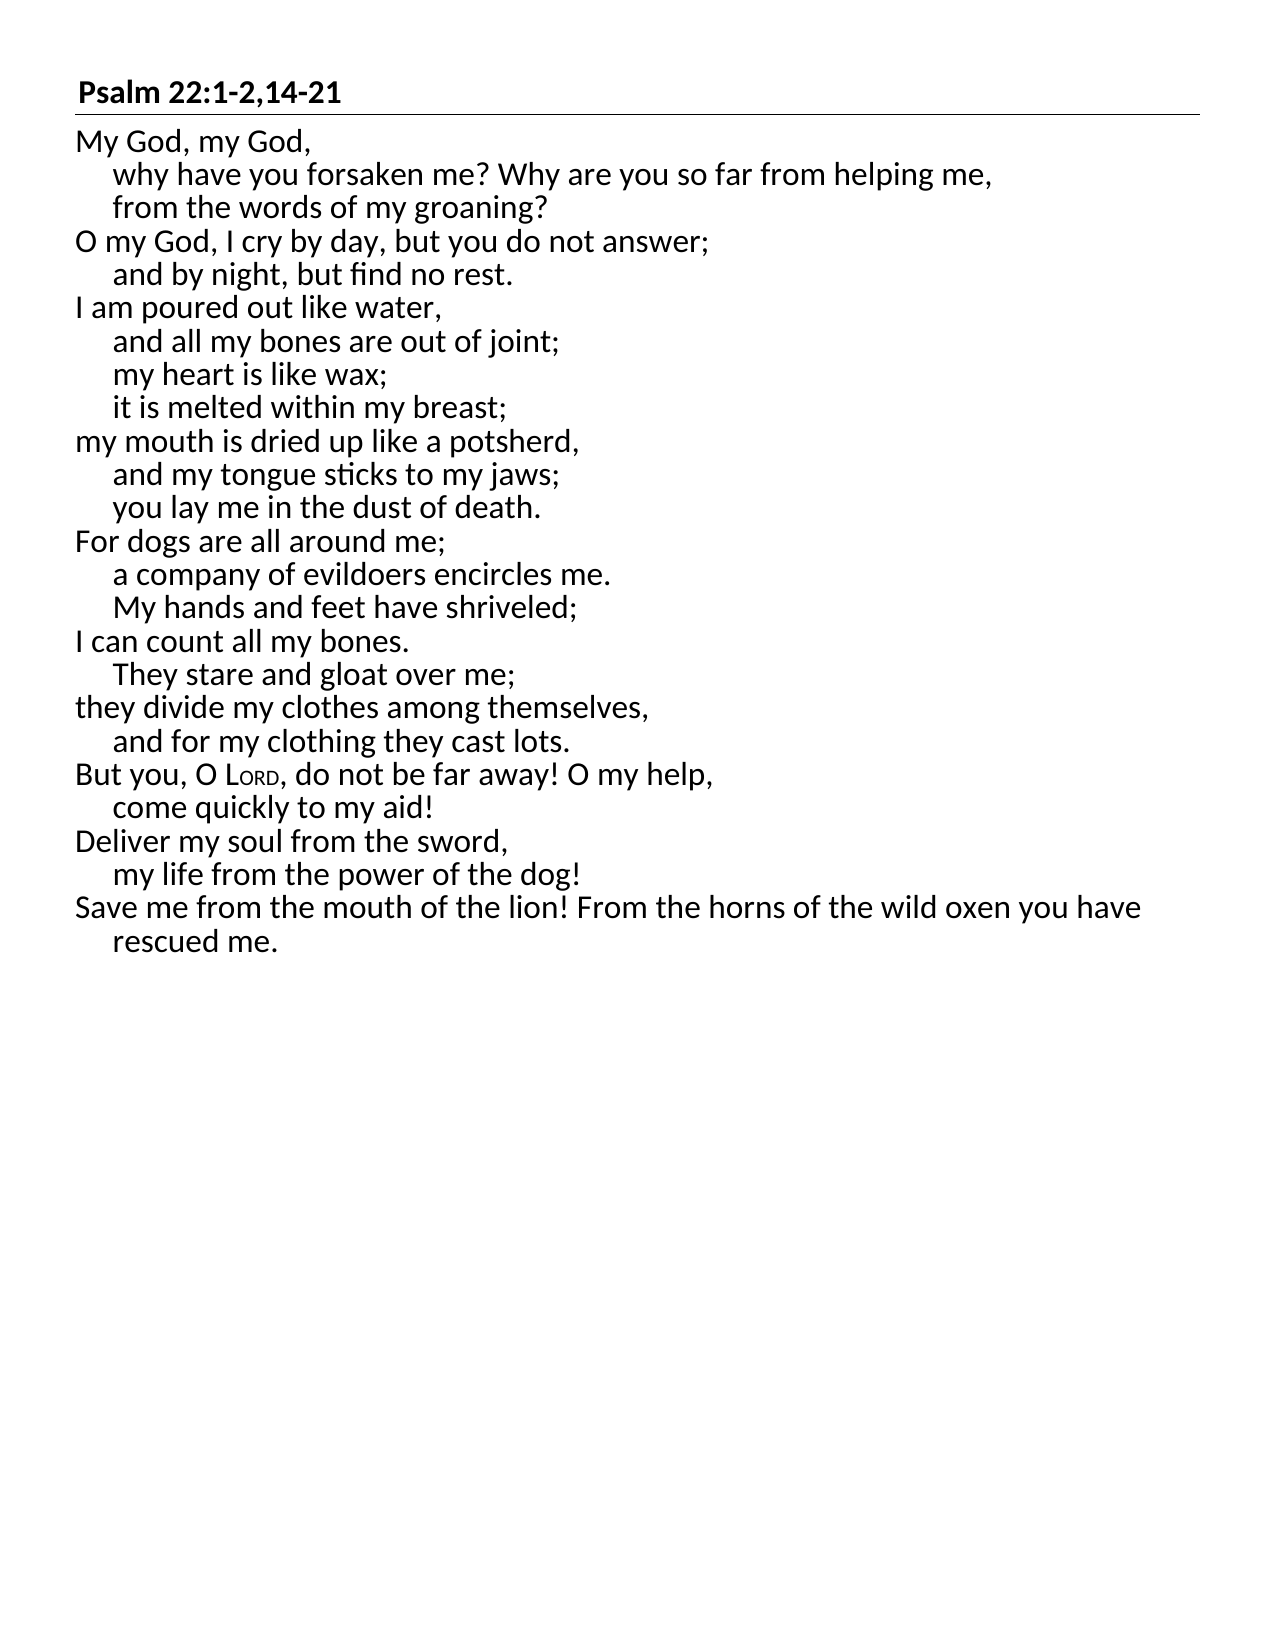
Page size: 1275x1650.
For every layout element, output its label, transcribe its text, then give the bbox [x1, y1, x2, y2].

subtitle Psalm 22:1-2,14-21 [75, 75, 1200, 114]
text they divide my clothes among themselves, and for my clothing they cast lots. [75, 694, 1200, 760]
text my mouth is dried up like a potsherd, and my tongue sticks to my jaws; you lay me in the dust of death. [75, 427, 1200, 527]
text My God, my God, why have you forsaken me? Why are you so far from helping me, from the words of my groaning? [75, 127, 1200, 227]
text Deliver my soul from the sword, my life from the power of the dog! [75, 827, 1200, 894]
text O my God, I cry by day, but you do not answer; and by night, but find no rest. [75, 227, 1200, 294]
text I am poured out like water, and all my bones are out of joint; my heart is like wax; it is melted within my breast; [75, 294, 1200, 427]
text For dogs are all around me; a company of evildoers encircles me. My hands and feet have shriveled; [75, 527, 1200, 627]
text I can count all my bones. They stare and gloat over me; [75, 627, 1200, 694]
text But you, O Lord, do not be far away! O my help, come quickly to my aid! [75, 760, 1200, 827]
text Save me from the mouth of the lion! From the horns of the wild oxen you have rescued me. [75, 894, 1200, 960]
